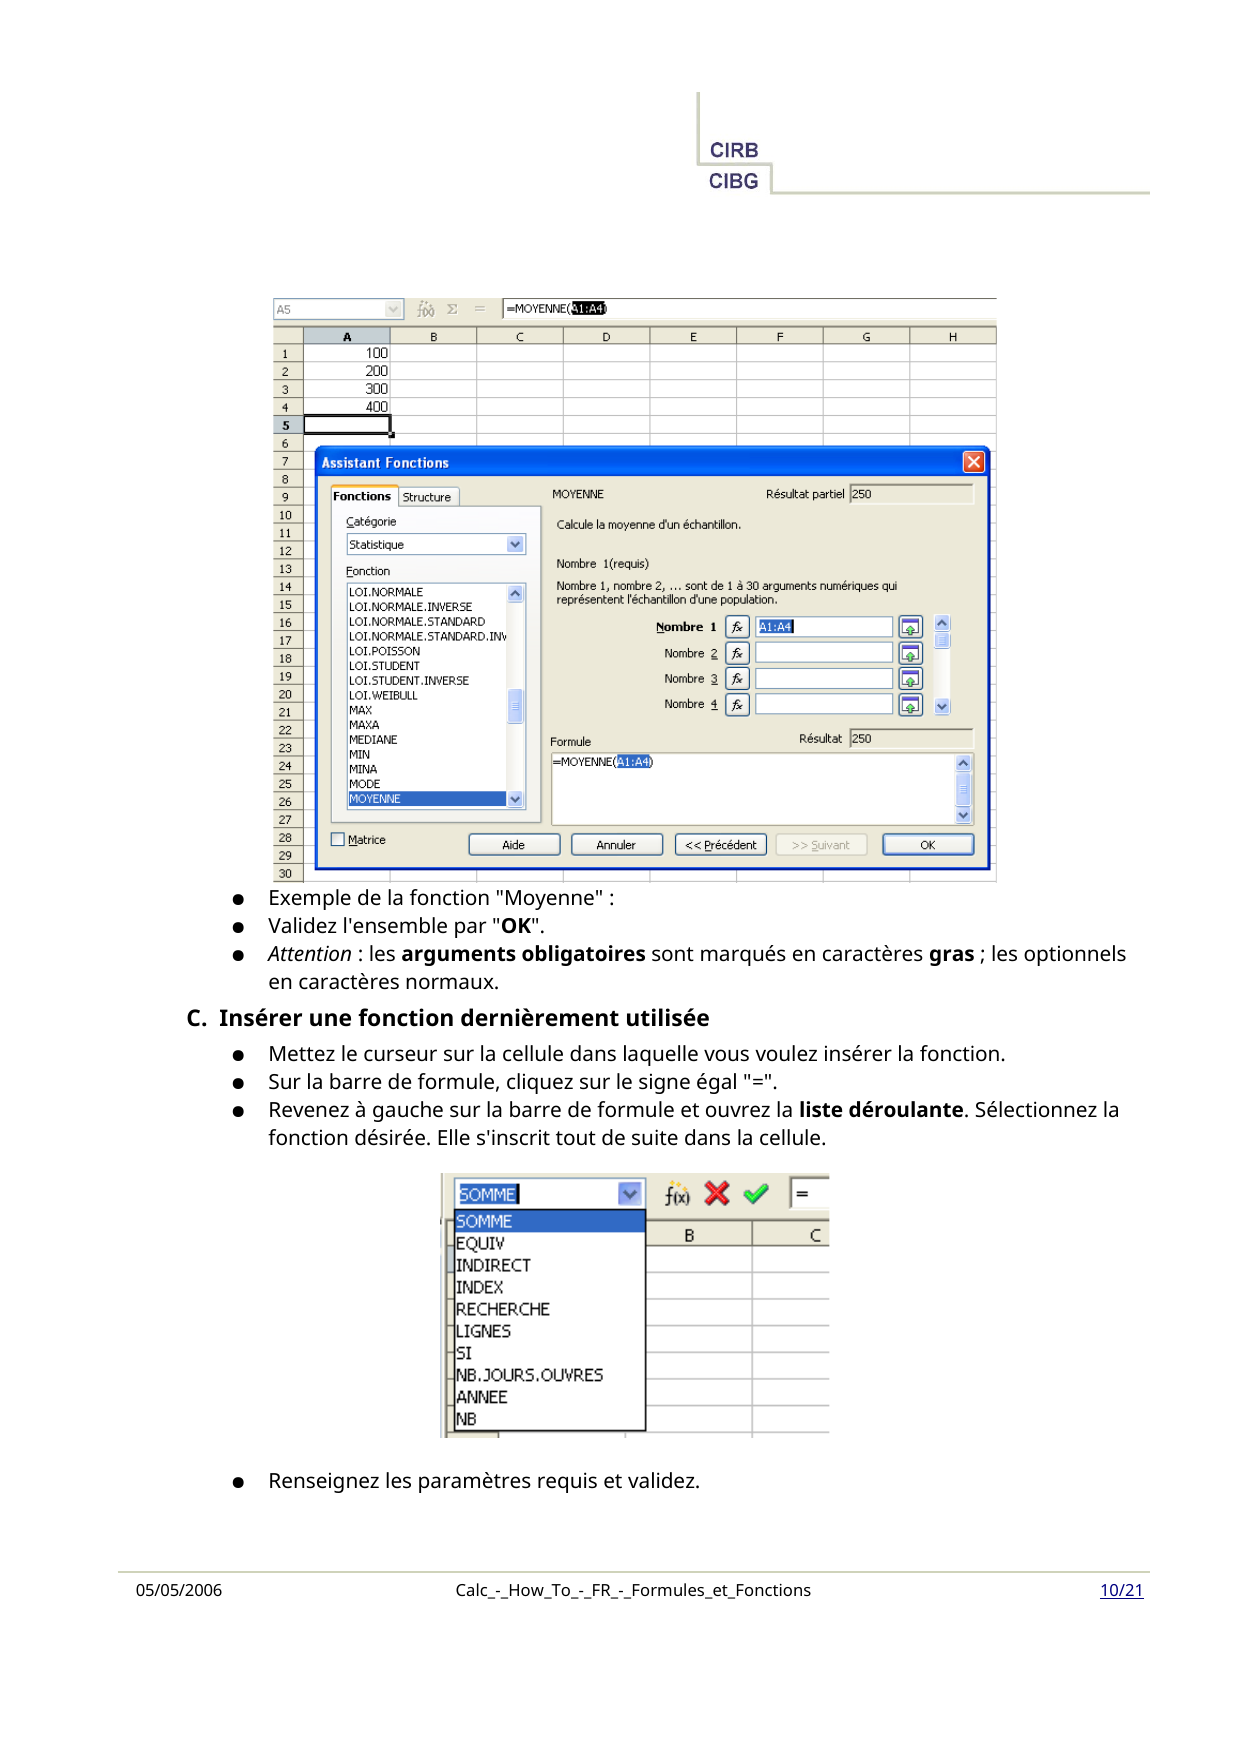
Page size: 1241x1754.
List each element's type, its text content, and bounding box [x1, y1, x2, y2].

list Revenez à gauche sur la barre de formule et ouvrez la liste déroulante. Sélectionnez la fonction désirée. Elle s'inscrit tout de suite dans la cellule. [231, 1095, 1152, 1152]
list Validez l'ensemble par "OK". [231, 911, 1152, 939]
list Sur la barre de formule, cliquez sur le signe égal "=". [231, 1067, 1152, 1095]
picture [609, 92, 1150, 214]
subtitle Insérer une fonction dernièrement utilisée [118, 1002, 1152, 1033]
list Mettez le curseur sur la cellule dans laquelle vous voulez insérer la fonction. [231, 1039, 1152, 1067]
list Renseignez les paramètres requis et validez. [231, 1466, 1152, 1494]
picture [273, 298, 997, 883]
picture [440, 1173, 830, 1438]
list Attention : les arguments obligatoires sont marqués en caractères gras ; les optionnels en caractères normaux. [231, 939, 1152, 996]
list Exemple de la fonction "Moyenne" : [231, 271, 1152, 911]
